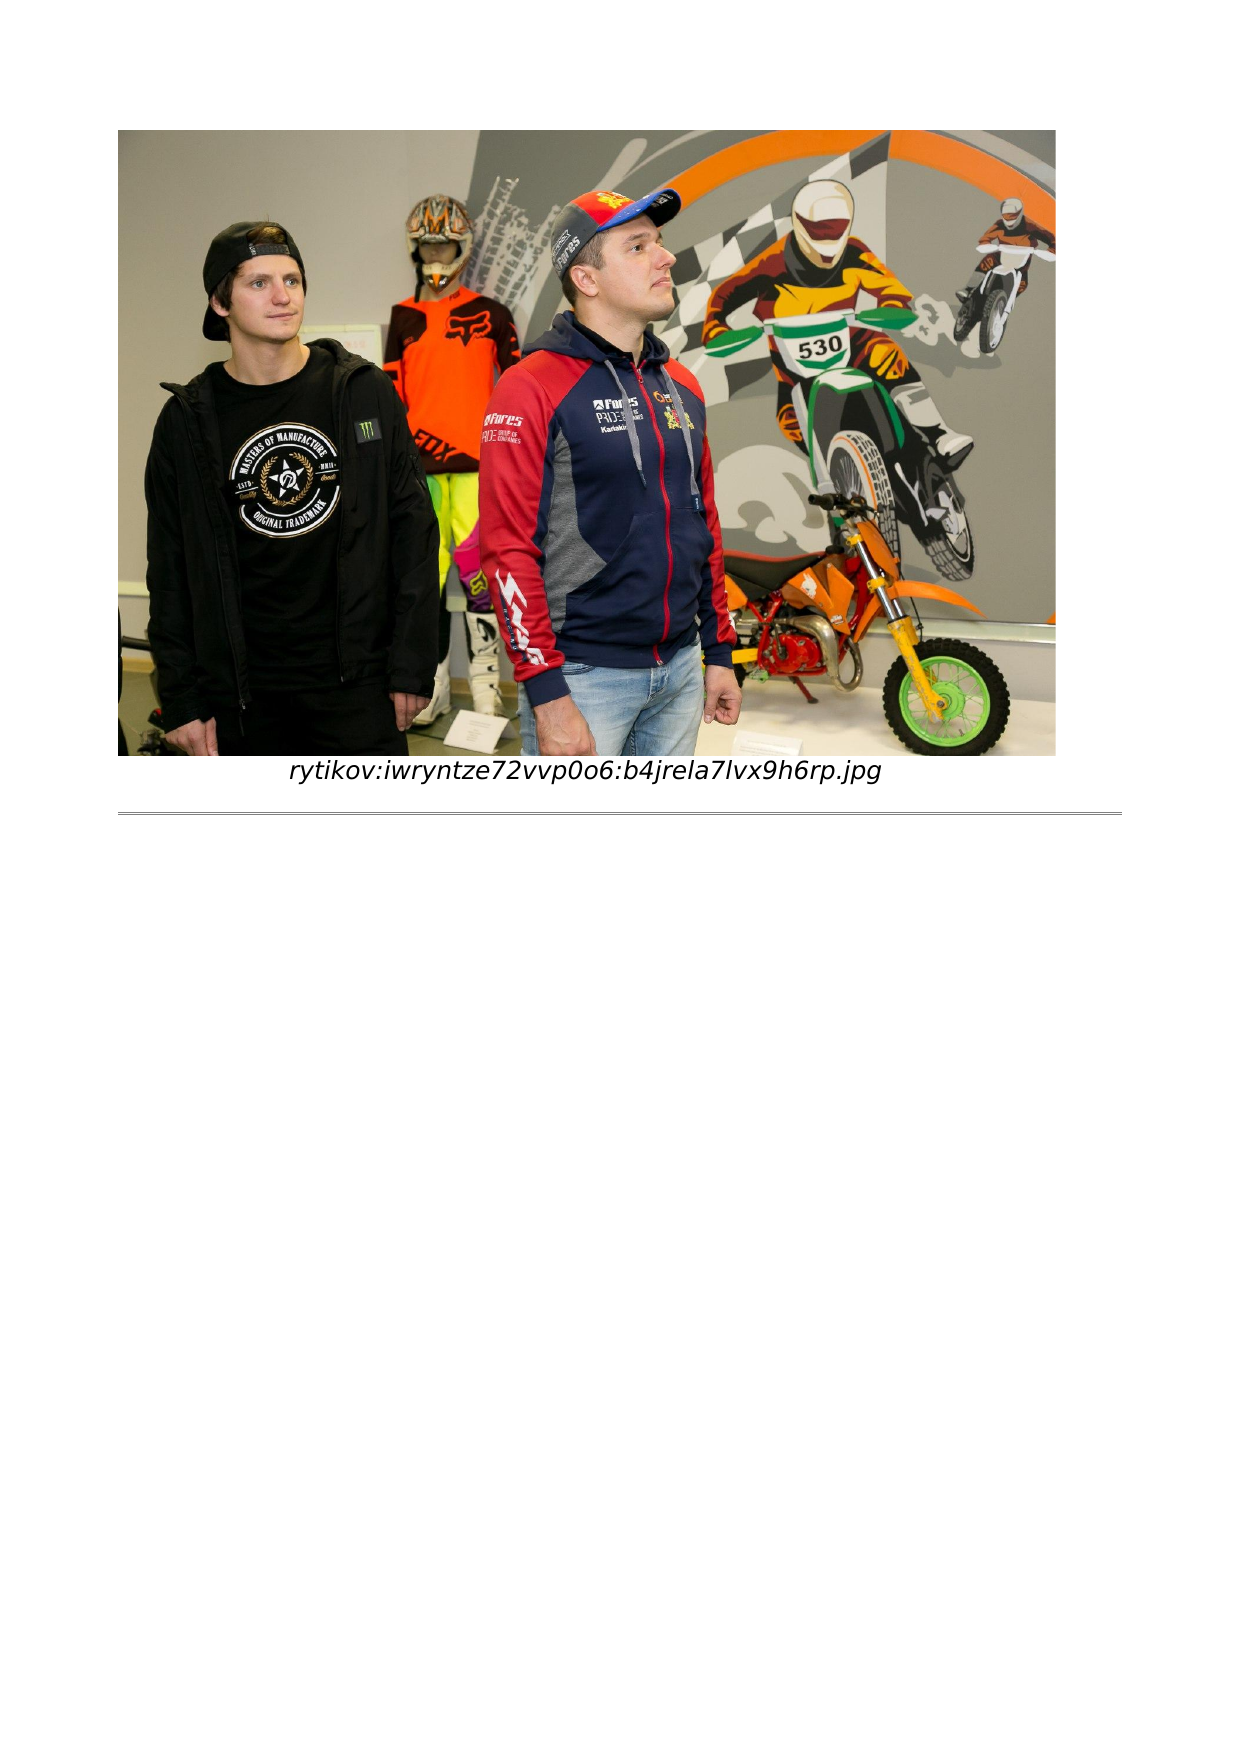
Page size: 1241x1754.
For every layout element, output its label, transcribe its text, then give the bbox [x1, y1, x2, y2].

picture [118, 130, 1056, 756]
text rytikov:iwryntze72vvp0o6:b4jrela7lvx9h6rp.jpg [118, 756, 1056, 785]
